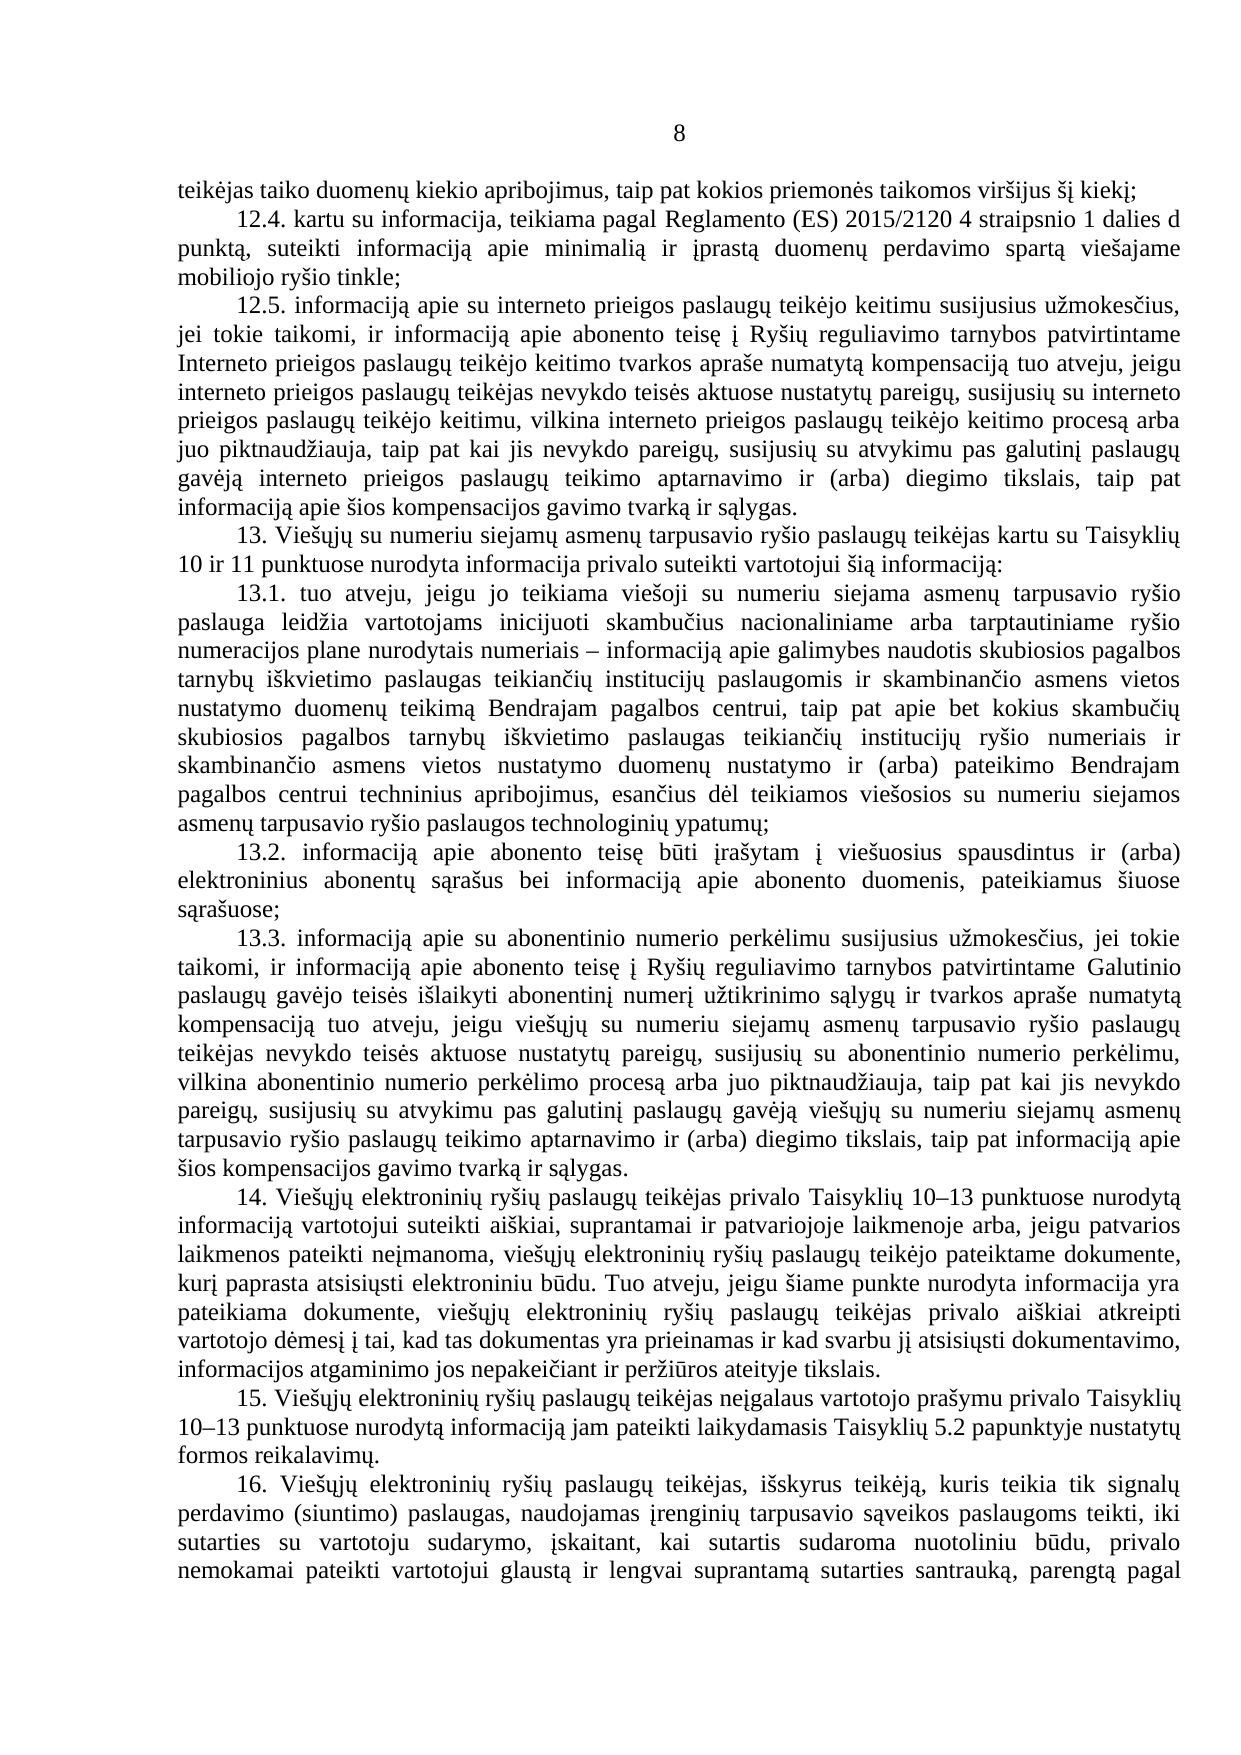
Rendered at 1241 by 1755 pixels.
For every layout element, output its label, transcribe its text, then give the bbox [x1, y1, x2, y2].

text 13.2. informaciją apie abonento teisę būti įrašytam į viešuosius spausdintus ir (arba) elektroninius abonentų sąrašus bei informaciją apie abonento duomenis, pateikiamus šiuose sąrašuose; [177, 837, 1181, 923]
text 12.5. informaciją apie su interneto prieigos paslaugų teikėjo keitimu susijusius užmokesčius, jei tokie taikomi, ir informaciją apie abonento teisę į Ryšių reguliavimo tarnybos patvirtintame Interneto prieigos paslaugų teikėjo keitimo tvarkos apraše numatytą kompensaciją tuo atveju, jeigu interneto prieigos paslaugų teikėjas nevykdo teisės aktuose nustatytų pareigų, susijusių su interneto prieigos paslaugų teikėjo keitimu, vilkina interneto prieigos paslaugų teikėjo keitimo procesą arba juo piktnaudžiauja, taip pat kai jis nevykdo pareigų, susijusių su atvykimu pas galutinį paslaugų gavėją interneto prieigos paslaugų teikimo aptarnavimo ir (arba) diegimo tikslais, taip pat informaciją apie šios kompensacijos gavimo tvarką ir sąlygas. [177, 291, 1181, 521]
text 15. Viešųjų elektroninių ryšių paslaugų teikėjas neįgalaus vartotojo prašymu privalo Taisyklių 10–13 punktuose nurodytą informaciją jam pateikti laikydamasis Taisyklių 5.2 papunktyje nustatytų formos reikalavimų. [177, 1383, 1181, 1469]
text 13. Viešųjų su numeriu siejamų asmenų tarpusavio ryšio paslaugų teikėjas kartu su Taisyklių 10 ir 11 punktuose nurodyta informacija privalo suteikti vartotojui šią informaciją: [177, 521, 1181, 578]
text 16. Viešųjų elektroninių ryšių paslaugų teikėjas, išskyrus teikėją, kuris teikia tik signalų perdavimo (siuntimo) paslaugas, naudojamas įrenginių tarpusavio sąveikos paslaugoms teikti, iki sutarties su vartotoju sudarymo, įskaitant, kai sutartis sudaroma nuotoliniu būdu, privalo nemokamai pateikti vartotojui glaustą ir lengvai suprantamą sutarties santrauką, parengtą pagal [177, 1469, 1181, 1584]
text 13.1. tuo atveju, jeigu jo teikiama viešoji su numeriu siejama asmenų tarpusavio ryšio paslauga leidžia vartotojams inicijuoti skambučius nacionaliniame arba tarptautiniame ryšio numeracijos plane nurodytais numeriais – informaciją apie galimybes naudotis skubiosios pagalbos tarnybų iškvietimo paslaugas teikiančių institucijų paslaugomis ir skambinančio asmens vietos nustatymo duomenų teikimą Bendrajam pagalbos centrui, taip pat apie bet kokius skambučių skubiosios pagalbos tarnybų iškvietimo paslaugas teikiančių institucijų ryšio numeriais ir skambinančio asmens vietos nustatymo duomenų nustatymo ir (arba) pateikimo Bendrajam pagalbos centrui techninius apribojimus, esančius dėl teikiamos viešosios su numeriu siejamos asmenų tarpusavio ryšio paslaugos technologinių ypatumų; [177, 578, 1181, 837]
text 12.4. kartu su informacija, teikiama pagal Reglamento (ES) 2015/2120 4 straipsnio 1 dalies d punktą, suteikti informaciją apie minimalią ir įprastą duomenų perdavimo spartą viešajame mobiliojo ryšio tinkle; [177, 204, 1181, 291]
text 13.3. informaciją apie su abonentinio numerio perkėlimu susijusius užmokesčius, jei tokie taikomi, ir informaciją apie abonento teisę į Ryšių reguliavimo tarnybos patvirtintame Galutinio paslaugų gavėjo teisės išlaikyti abonentinį numerį užtikrinimo sąlygų ir tvarkos apraše numatytą kompensaciją tuo atveju, jeigu viešųjų su numeriu siejamų asmenų tarpusavio ryšio paslaugų teikėjas nevykdo teisės aktuose nustatytų pareigų, susijusių su abonentinio numerio perkėlimu, vilkina abonentinio numerio perkėlimo procesą arba juo piktnaudžiauja, taip pat kai jis nevykdo pareigų, susijusių su atvykimu pas galutinį paslaugų gavėją viešųjų su numeriu siejamų asmenų tarpusavio ryšio paslaugų teikimo aptarnavimo ir (arba) diegimo tikslais, taip pat informaciją apie šios kompensacijos gavimo tvarką ir sąlygas. [177, 923, 1181, 1182]
text 14. Viešųjų elektroninių ryšių paslaugų teikėjas privalo Taisyklių 10–13 punktuose nurodytą informaciją vartotojui suteikti aiškiai, suprantamai ir patvariojoje laikmenoje arba, jeigu patvarios laikmenos pateikti neįmanoma, viešųjų elektroninių ryšių paslaugų teikėjo pateiktame dokumente, kurį paprasta atsisiųsti elektroniniu būdu. Tuo atveju, jeigu šiame punkte nurodyta informacija yra pateikiama dokumente, viešųjų elektroninių ryšių paslaugų teikėjas privalo aiškiai atkreipti vartotojo dėmesį į tai, kad tas dokumentas yra prieinamas ir kad svarbu jį atsisiųsti dokumentavimo, informacijos atgaminimo jos nepakeičiant ir peržiūros ateityje tikslais. [177, 1182, 1181, 1383]
text teikėjas taiko duomenų kiekio apribojimus, taip pat kokios priemonės taikomos viršijus šį kiekį; [177, 176, 1181, 204]
